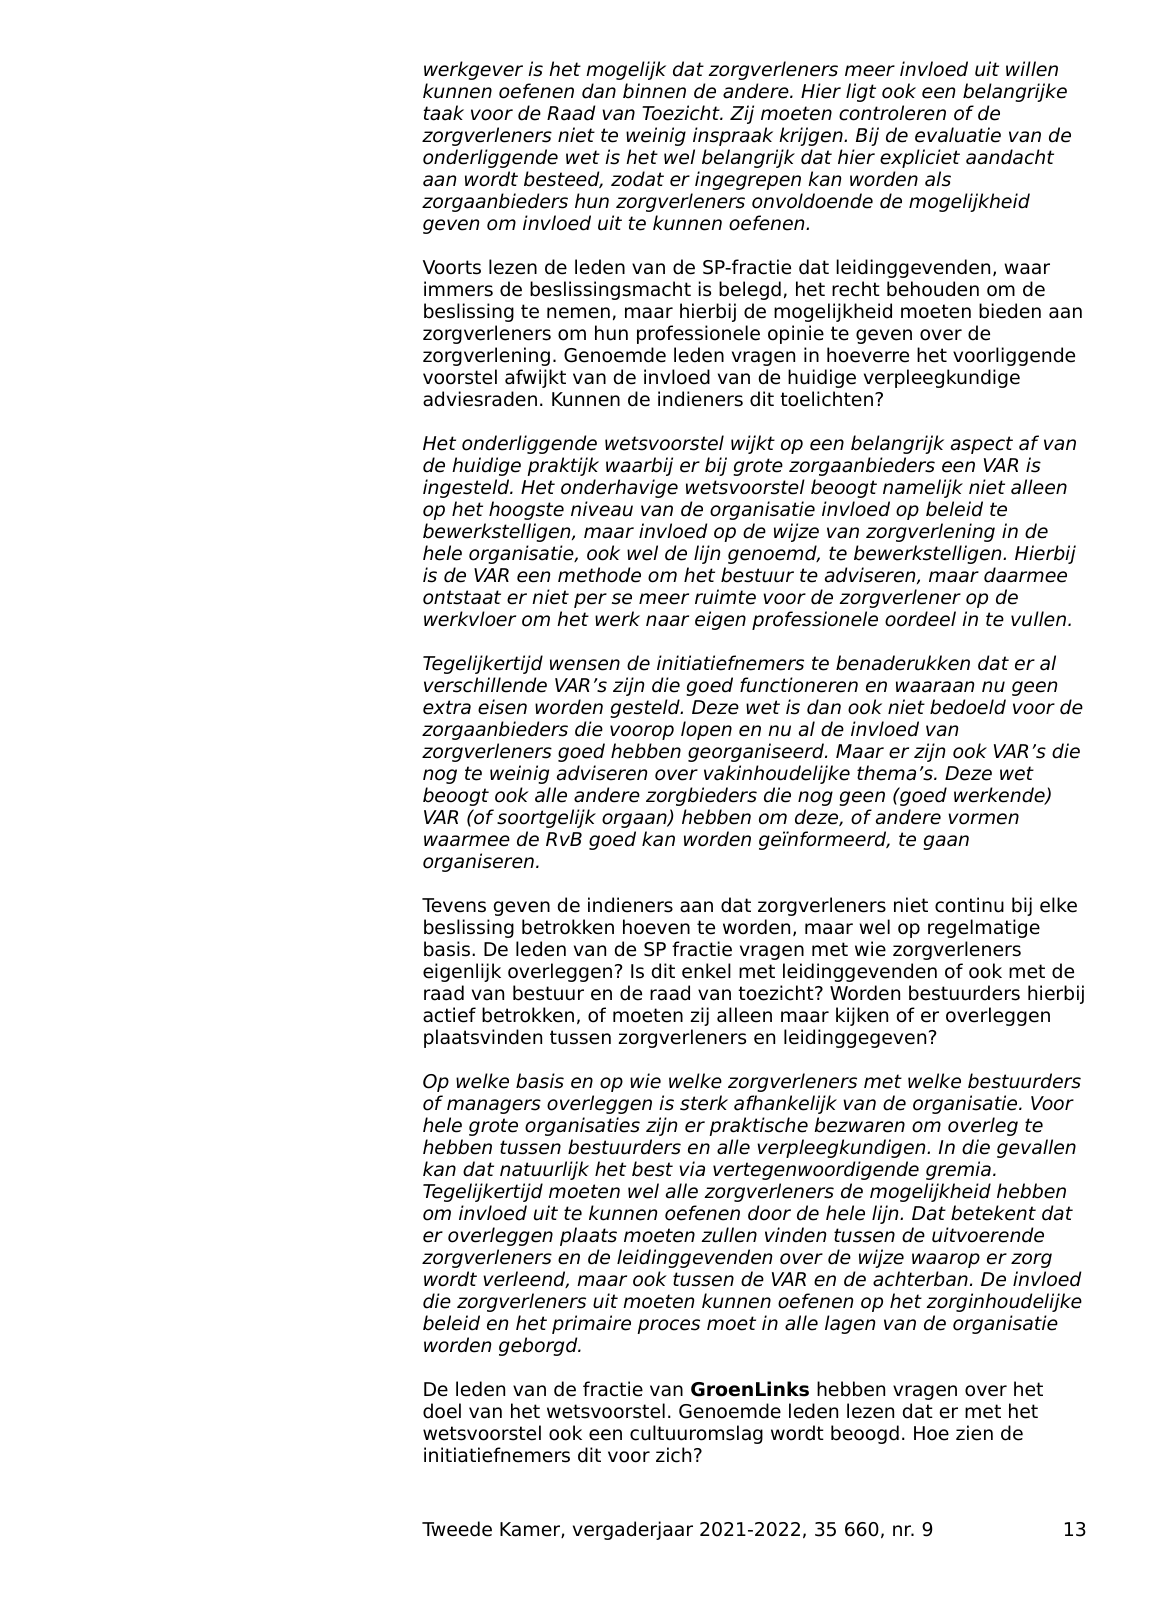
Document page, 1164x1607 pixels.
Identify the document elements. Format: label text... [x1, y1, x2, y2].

text De leden van de fractie van GroenLinks hebben vragen over het doel van het wetsvoorstel. Genoemde leden lezen dat er met het wetsvoorstel ook een cultuuromslag wordt beoogd. Hoe zien de initiatiefnemers dit voor zich? [422, 1379, 1087, 1467]
text Op welke basis en op wie welke zorgverleners met welke bestuurders of managers overleggen is sterk afhankelijk van de organisatie. Voor hele grote organisaties zijn er praktische bezwaren om overleg te hebben tussen bestuurders en alle verpleegkundigen. In die gevallen kan dat natuurlijk het best via vertegenwoordigende gremia. Tegelijkertijd moeten wel alle zorgverleners de mogelijkheid hebben om invloed uit te kunnen oefenen door de hele lijn. Dat betekent dat er overleggen plaats moeten zullen vinden tussen de uitvoerende zorgverleners en de leidinggevenden over de wijze waarop er zorg wordt verleend, maar ook tussen de VAR en de achterban. De invloed die zorgverleners uit moeten kunnen oefenen op het zorginhoudelijke beleid en het primaire proces moet in alle lagen van de organisatie worden geborgd. [422, 1071, 1087, 1357]
text Voorts lezen de leden van de SP-fractie dat leidinggevenden, waar immers de beslissingsmacht is belegd, het recht behouden om de beslissing te nemen, maar hierbij de mogelijkheid moeten bieden aan zorgverleners om hun professionele opinie te geven over de zorgverlening. Genoemde leden vragen in hoeverre het voorliggende voorstel afwijkt van de invloed van de huidige verpleegkundige adviesraden. Kunnen de indieners dit toelichten? [422, 257, 1087, 411]
text Tegelijkertijd wensen de initiatiefnemers te benaderukken dat er al verschillende VAR’s zijn die goed functioneren en waaraan nu geen extra eisen worden gesteld. Deze wet is dan ook niet bedoeld voor de zorgaanbieders die voorop lopen en nu al de invloed van zorgverleners goed hebben georganiseerd. Maar er zijn ook VAR’s die nog te weinig adviseren over vakinhoudelijke thema’s. Deze wet beoogt ook alle andere zorgbieders die nog geen (goed werkende) VAR (of soortgelijk orgaan) hebben om deze, of andere vormen waarmee de RvB goed kan worden geïnformeerd, te gaan organiseren. [422, 653, 1087, 873]
text werkgever is het mogelijk dat zorgverleners meer invloed uit willen kunnen oefenen dan binnen de andere. Hier ligt ook een belangrijke taak voor de Raad van Toezicht. Zij moeten controleren of de zorgverleners niet te weinig inspraak krijgen. Bij de evaluatie van de onderliggende wet is het wel belangrijk dat hier expliciet aandacht aan wordt besteed, zodat er ingegrepen kan worden als zorgaanbieders hun zorgverleners onvoldoende de mogelijkheid geven om invloed uit te kunnen oefenen. [422, 59, 1087, 235]
text Tevens geven de indieners aan dat zorgverleners niet continu bij elke beslissing betrokken hoeven te worden, maar wel op regelmatige basis. De leden van de SP fractie vragen met wie zorgverleners eigenlijk overleggen? Is dit enkel met leidinggevenden of ook met de raad van bestuur en de raad van toezicht? Worden bestuurders hierbij actief betrokken, of moeten zij alleen maar kijken of er overleggen plaatsvinden tussen zorgverleners en leidinggegeven? [422, 895, 1087, 1049]
text Het onderliggende wetsvoorstel wijkt op een belangrijk aspect af van de huidige praktijk waarbij er bij grote zorgaanbieders een VAR is ingesteld. Het onderhavige wetsvoorstel beoogt namelijk niet alleen op het hoogste niveau van de organisatie invloed op beleid te bewerkstelligen, maar invloed op de wijze van zorgverlening in de hele organisatie, ook wel de lijn genoemd, te bewerkstelligen. Hierbij is de VAR een methode om het bestuur te adviseren, maar daarmee ontstaat er niet per se meer ruimte voor de zorgverlener op de werkvloer om het werk naar eigen professionele oordeel in te vullen. [422, 433, 1087, 631]
